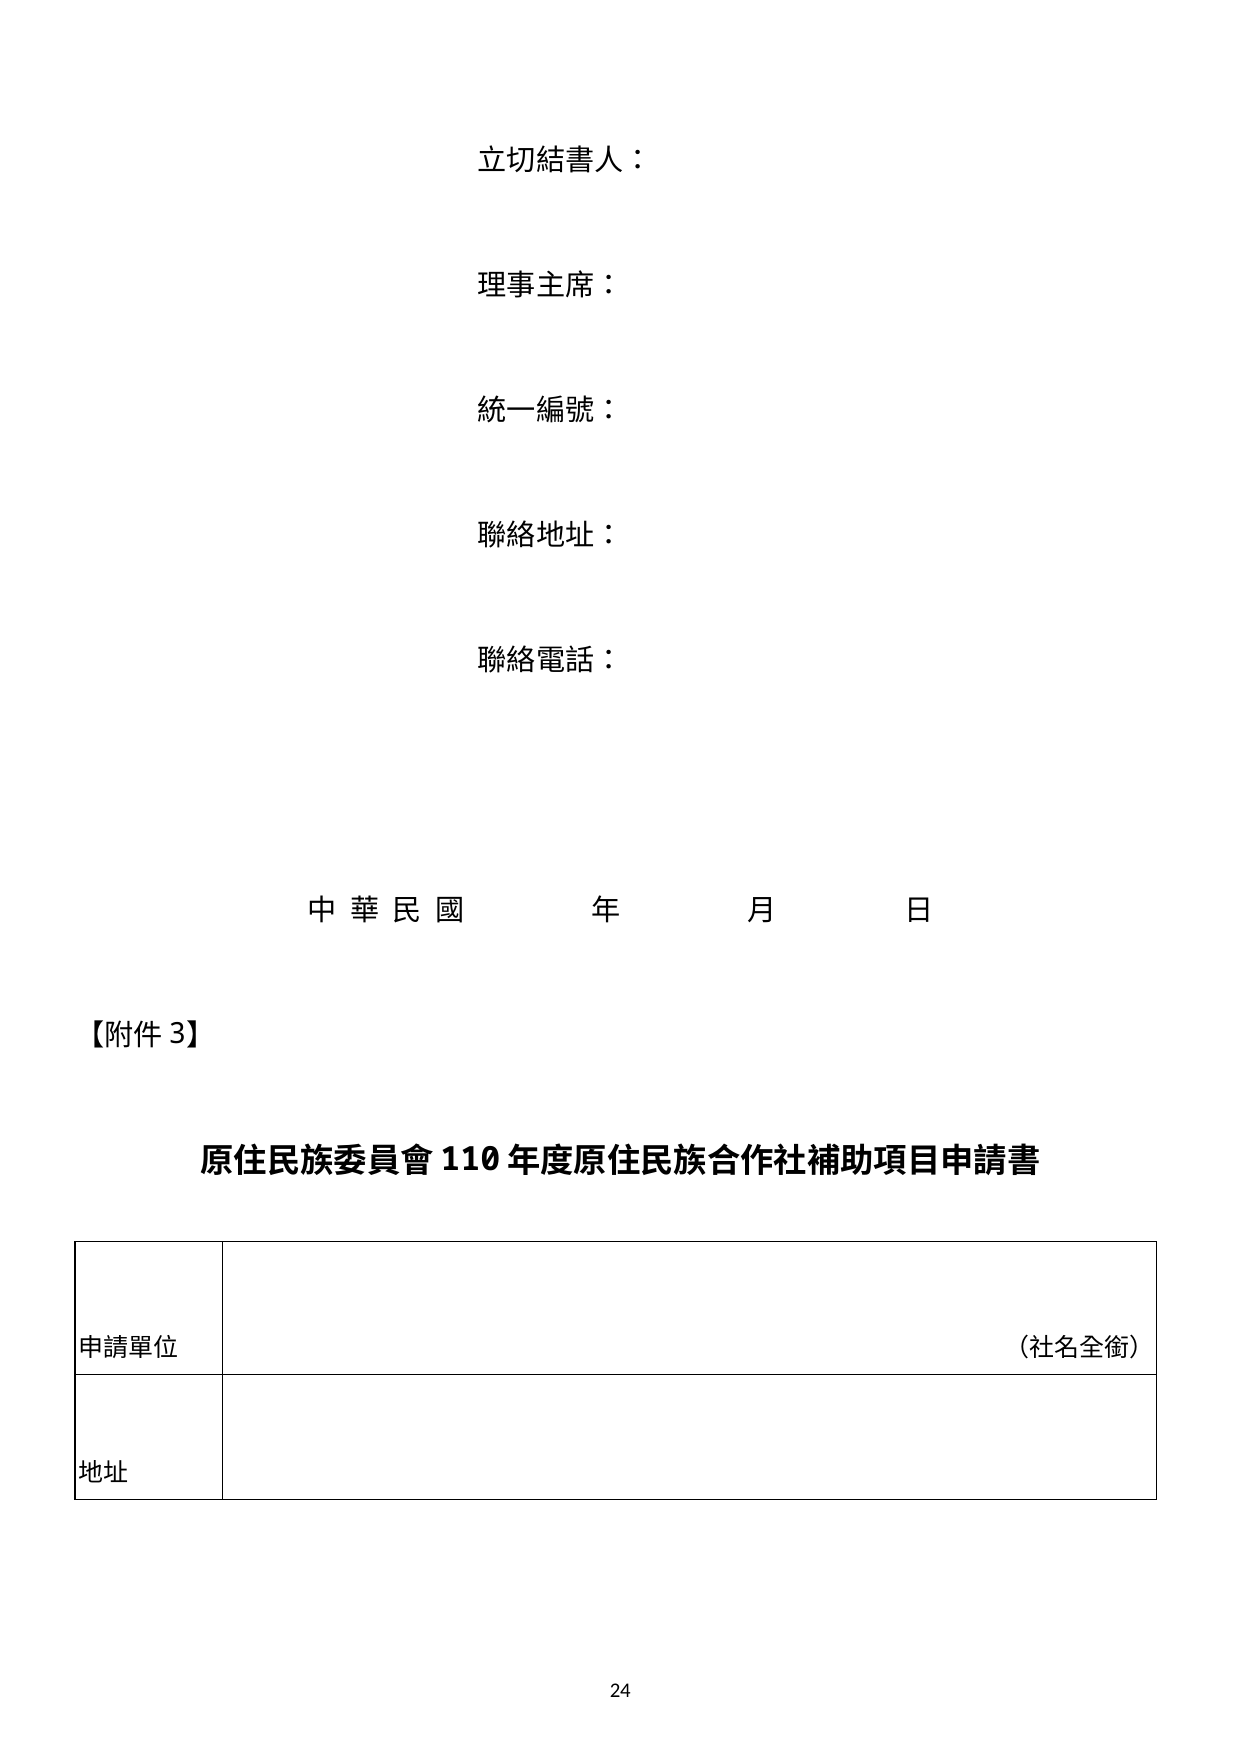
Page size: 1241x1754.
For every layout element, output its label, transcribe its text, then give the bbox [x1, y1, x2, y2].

text 中華民國 年 月 日 [75, 866, 1165, 928]
table_header （社名全銜） [223, 1242, 1156, 1374]
table_header 申請單位 [76, 1242, 222, 1374]
text 【附件3】 [75, 991, 1165, 1053]
text 統一編號： [75, 366, 1165, 428]
text 立切結書人： [75, 116, 1165, 178]
text 聯絡地址： [75, 491, 1165, 553]
text 原住民族委員會110年度原住民族合作社補助項目申請書 [75, 1116, 1165, 1178]
table_cell 地址 [76, 1375, 222, 1499]
table_cell [223, 1375, 1156, 1499]
text 聯絡電話： [75, 616, 1165, 678]
text 理事主席： [75, 241, 1165, 303]
